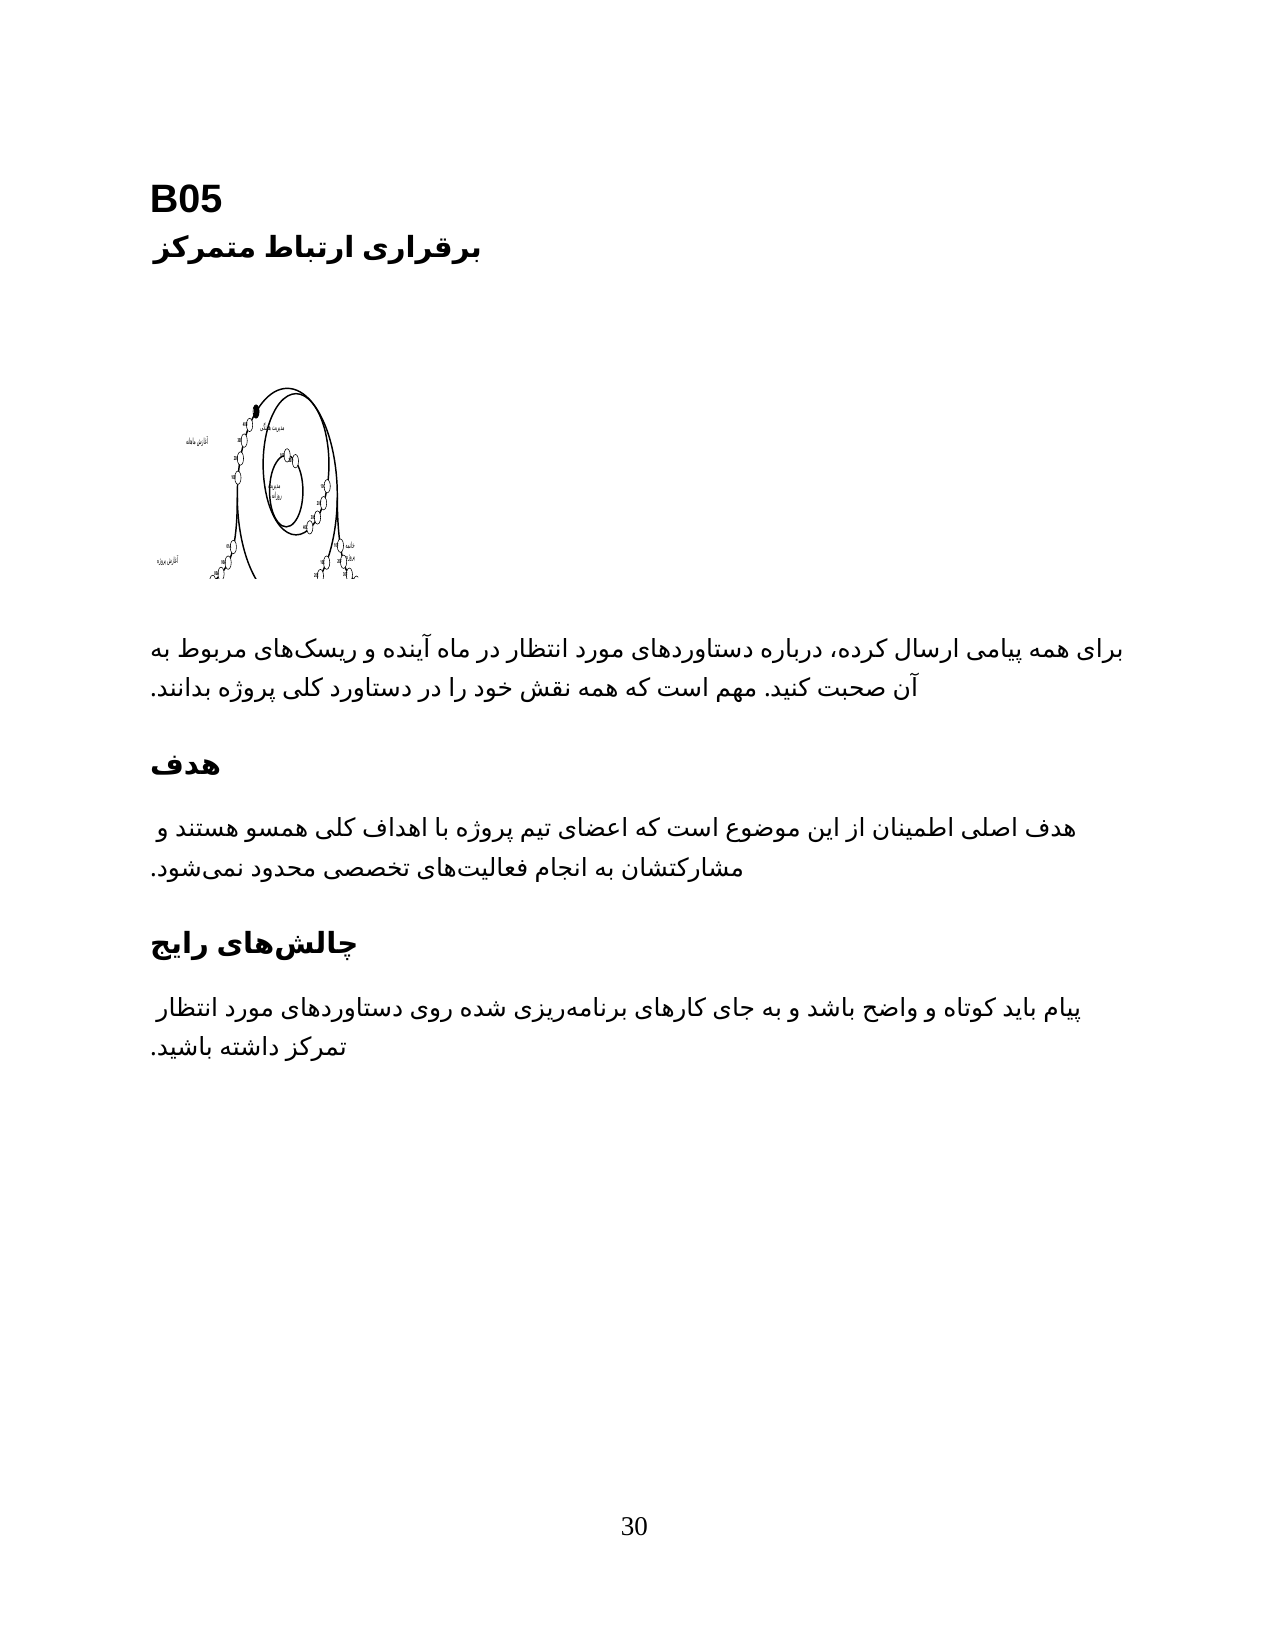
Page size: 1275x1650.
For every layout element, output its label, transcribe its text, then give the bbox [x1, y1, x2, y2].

subtitle هدف [150, 743, 1125, 783]
text برای همه پیامی ارسال کرده، درباره دستاوردهای مورد انتظار در ماه آینده و ریسک‌های مربوط به آن صحبت کنید. مهم است که همه نقش خود را در دستاورد کلی پروژه بدانند. [150, 631, 1125, 704]
text هدف اصلی اطمینان از این موضوع است که اعضای تیم پروژه با اهداف کلی همسو هستند و مشارکتشان به انجام فعالیت‌های تخصصی محدود نمی‌شود. [150, 810, 1125, 883]
subtitle B05 برقراری ارتباط متمرکز [150, 175, 1125, 266]
subtitle چالش‌های رایج [150, 922, 1125, 962]
text پیام باید کوتاه و واضح باشد و به جای کارهای برنامه‌ریزی شده روی دستاوردهای مورد انتظار تمرکز داشته باشید. [150, 989, 1125, 1063]
